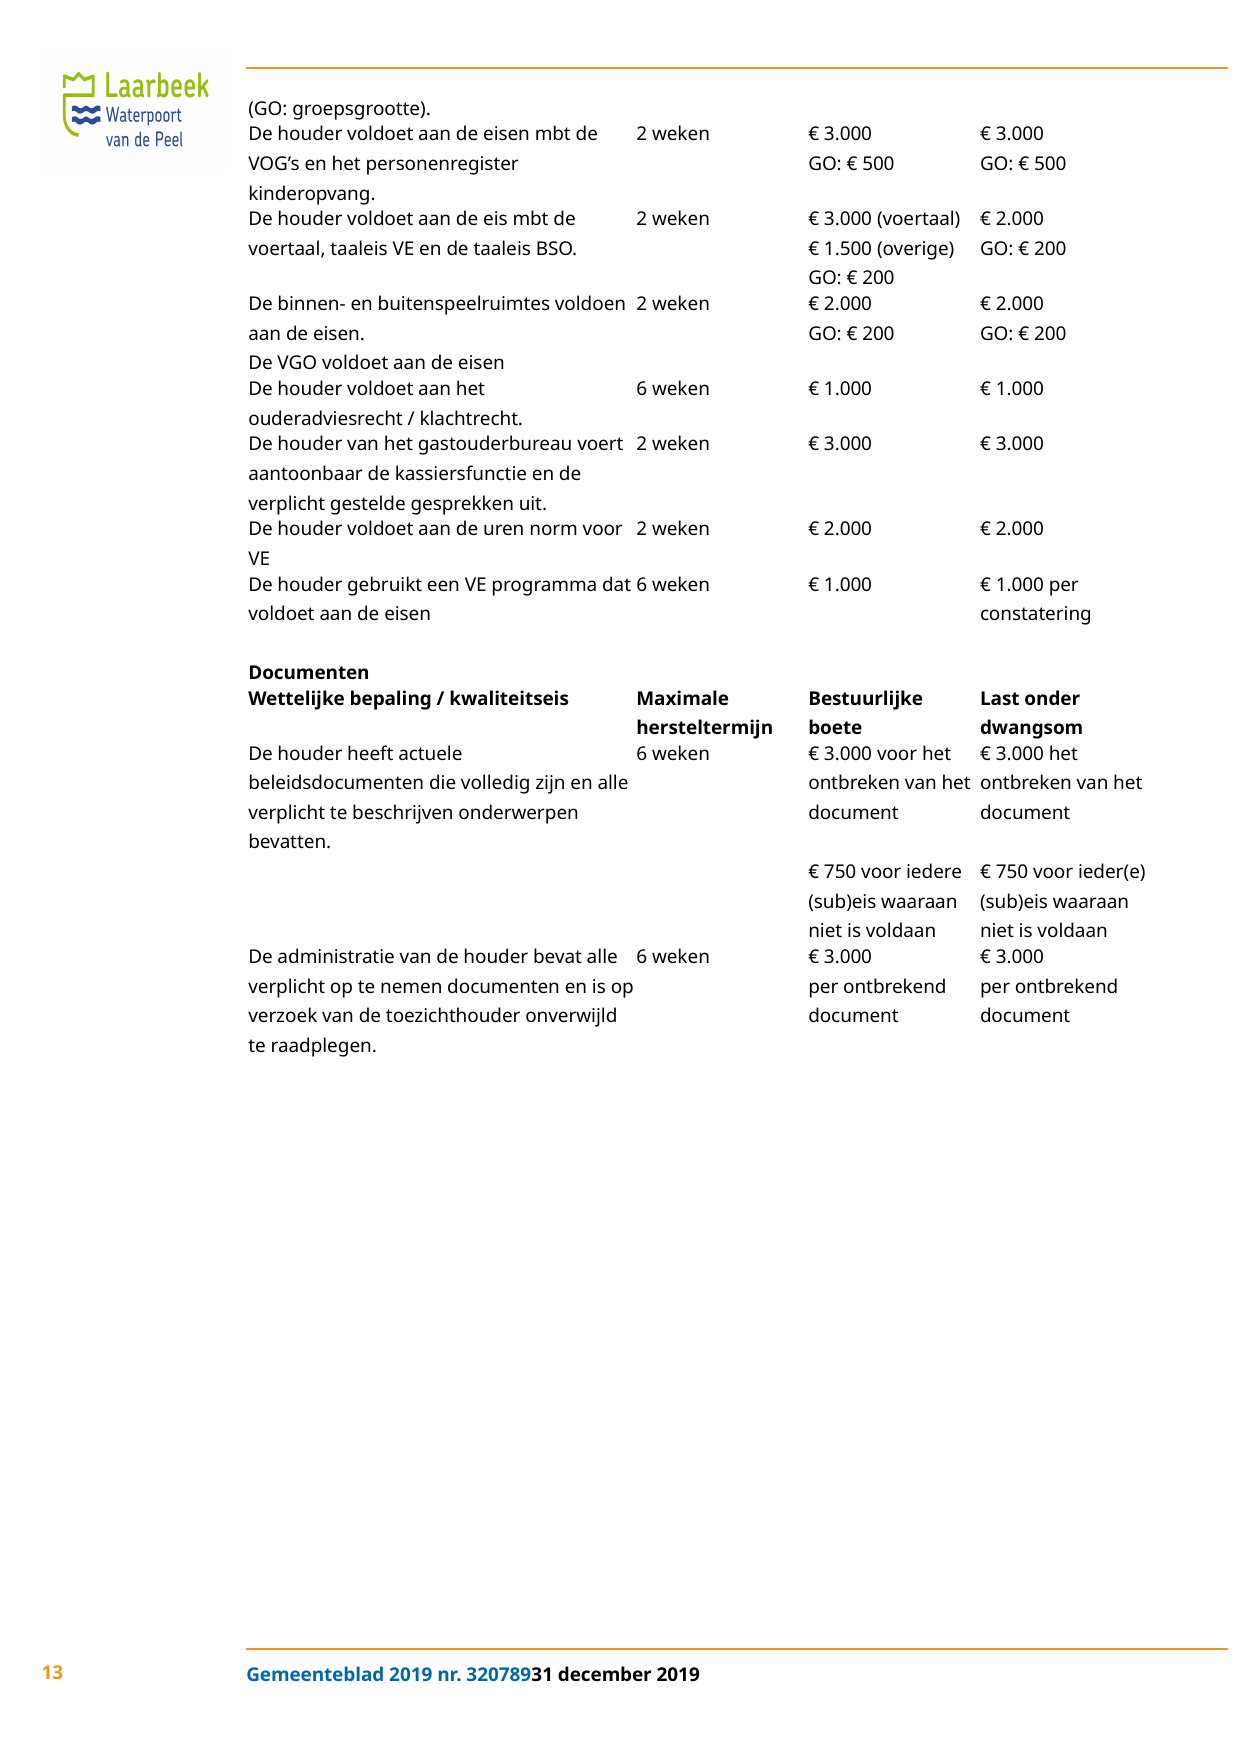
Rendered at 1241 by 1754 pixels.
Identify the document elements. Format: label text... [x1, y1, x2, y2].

table_cell € 2.000 [980, 515, 1152, 571]
table_cell 6 weken [636, 740, 808, 943]
table_cell (GO: groepsgrootte). [248, 95, 636, 121]
table_header [980, 659, 1152, 685]
table_cell De houder voldoet aan het ouderadviesrecht / klachtrecht. [248, 375, 636, 431]
table_cell De houder gebruikt een VE programma dat voldoet aan de eisen [248, 571, 636, 626]
table_cell € 3.000 [980, 431, 1152, 515]
table_cell [636, 95, 808, 121]
table_cell € 3.000 GO: € 500 [980, 121, 1152, 205]
table_cell Maximale hersteltermijn [636, 685, 808, 740]
table_cell € 3.000 per ontbrekend document [808, 943, 980, 1058]
table_cell € 1.000 [808, 571, 980, 626]
table_cell € 2.000 GO: € 200 [980, 290, 1152, 375]
table_header Documenten [248, 659, 636, 685]
table_header [808, 659, 980, 685]
table_cell Last onder dwangsom [980, 685, 1152, 740]
table_cell € 3.000 (voertaal) € 1.500 (overige) GO: € 200 [808, 205, 980, 290]
table_cell De houder voldoet aan de eisen mbt de VOG’s en het personenregister kinderopvang. [248, 121, 636, 205]
table_cell € 2.000 GO: € 200 [980, 205, 1152, 290]
table_cell De houder voldoet aan de eis mbt de voertaal, taaleis VE en de taaleis BSO. [248, 205, 636, 290]
picture [41, 47, 231, 172]
table_cell 2 weken [636, 121, 808, 205]
table_cell [808, 95, 980, 121]
table_cell 2 weken [636, 431, 808, 515]
table_cell € 3.000 [808, 431, 980, 515]
table_cell € 1.000 per constatering [980, 571, 1152, 626]
table_cell € 2.000 GO: € 200 [808, 290, 980, 375]
table_cell € 1.000 [808, 375, 980, 431]
table_cell 6 weken [636, 571, 808, 626]
table_cell € 3.000 per ontbrekend document [980, 943, 1152, 1058]
table_cell De houder heeft actuele beleidsdocumenten die volledig zijn en alle verplicht te beschrijven onderwerpen bevatten. [248, 740, 636, 943]
table_cell € 1.000 [980, 375, 1152, 431]
table_header [636, 659, 808, 685]
table_cell Bestuurlijke boete [808, 685, 980, 740]
table_cell € 3.000 het ontbreken van het document € 750 voor ieder(e) (sub)eis waaraan niet is voldaan [980, 740, 1152, 943]
table_cell 2 weken [636, 290, 808, 375]
table_cell € 2.000 [808, 515, 980, 571]
table_cell De binnen- en buitenspeelruimtes voldoen aan de eisen. De VGO voldoet aan de eisen [248, 290, 636, 375]
table_cell [980, 95, 1152, 121]
table_cell De houder van het gastouderbureau voert aantoonbaar de kassiersfunctie en de verplicht gestelde gesprekken uit. [248, 431, 636, 515]
table_cell € 3.000 voor het ontbreken van het document € 750 voor iedere (sub)eis waaraan niet is voldaan [808, 740, 980, 943]
table_cell De administratie van de houder bevat alle verplicht op te nemen documenten en is op verzoek van de toezichthouder onverwijld te raadplegen. [248, 943, 636, 1058]
table_cell 2 weken [636, 205, 808, 290]
table_cell De houder voldoet aan de uren norm voor VE [248, 515, 636, 571]
table_cell € 3.000 GO: € 500 [808, 121, 980, 205]
table_cell 6 weken [636, 943, 808, 1058]
table_cell 6 weken [636, 375, 808, 431]
table_cell 2 weken [636, 515, 808, 571]
table_cell Wettelijke bepaling / kwaliteitseis [248, 685, 636, 740]
